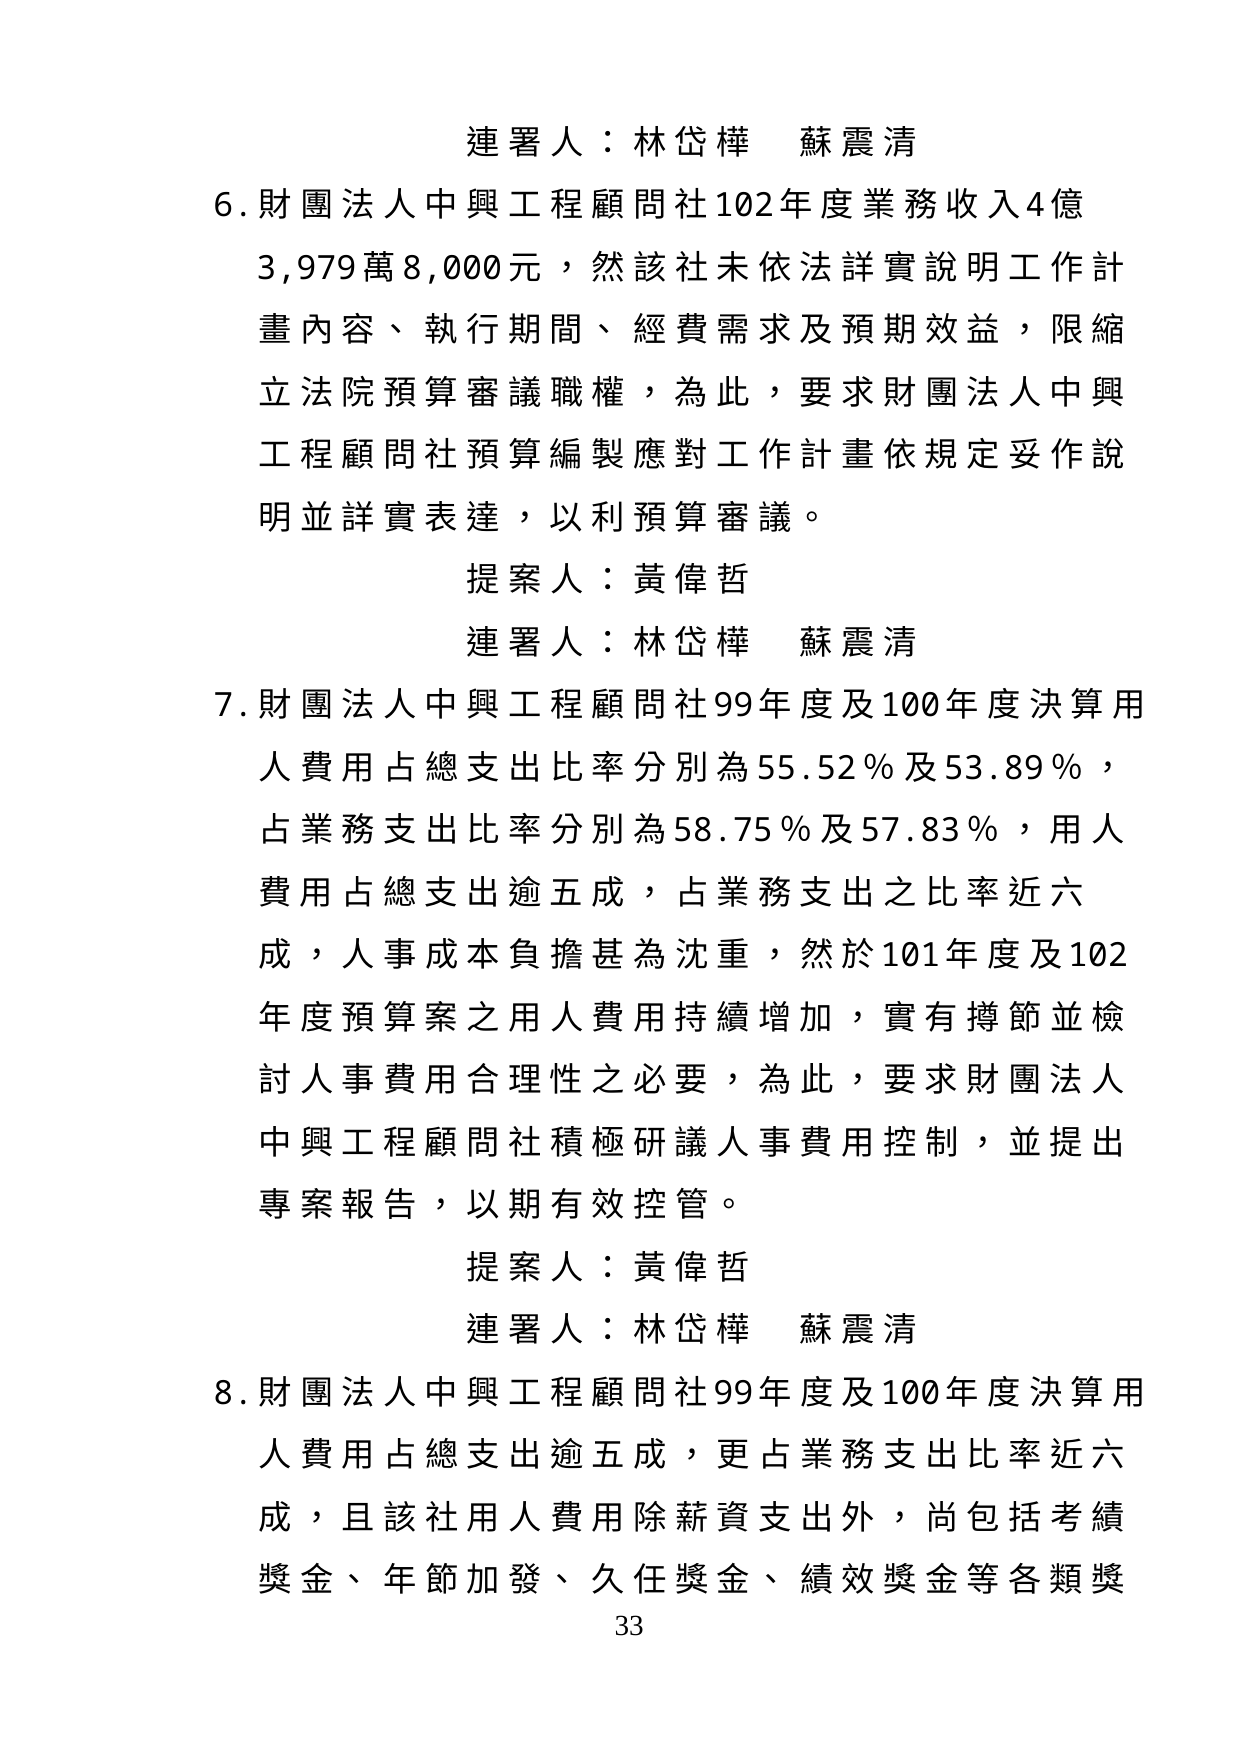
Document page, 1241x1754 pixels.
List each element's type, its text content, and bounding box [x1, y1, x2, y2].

text 連署人：林岱樺 蘇震清 [454, 1286, 1132, 1348]
text 提案人：黃偉哲 [454, 536, 1132, 598]
text 連署人：林岱樺 蘇震清 [454, 598, 1132, 661]
text 提案人：黃偉哲 [454, 1223, 1132, 1286]
text 7.財團法人中興工程顧問社99年度及100年度決算用人費用占總支出比率分別為55.52％及53.89％，占業務支出比率分別為58.75％及57.83％，用人費用占總支出逾五成，占業務支出之比率近六成，人事成本負擔甚為沈重，然於101年度及102年度預算案之用人費用持續增加，實有撙節並檢討人事費用合理性之必要，為此，要求財團法人中興工程顧問社積極研議人事費用控制，並提出專案報告，以期有效控管。 [212, 661, 1150, 1223]
text 6.財團法人中興工程顧問社102年度業務收入4億3,979萬8,000元，然該社未依法詳實說明工作計畫內容、執行期間、經費需求及預期效益，限縮立法院預算審議職權，為此，要求財團法人中興工程顧問社預算編製應對工作計畫依規定妥作說明並詳實表達，以利預算審議。 [212, 161, 1150, 536]
text 8.財團法人中興工程顧問社99年度及100年度決算用人費用占總支出逾五成，更占業務支出比率近六成，且該社用人費用除薪資支出外，尚包括考績獎金、年節加發、久任獎金、績效獎金等各類獎 [212, 1348, 1150, 1598]
text 連署人：林岱樺 蘇震清 [454, 98, 1132, 161]
